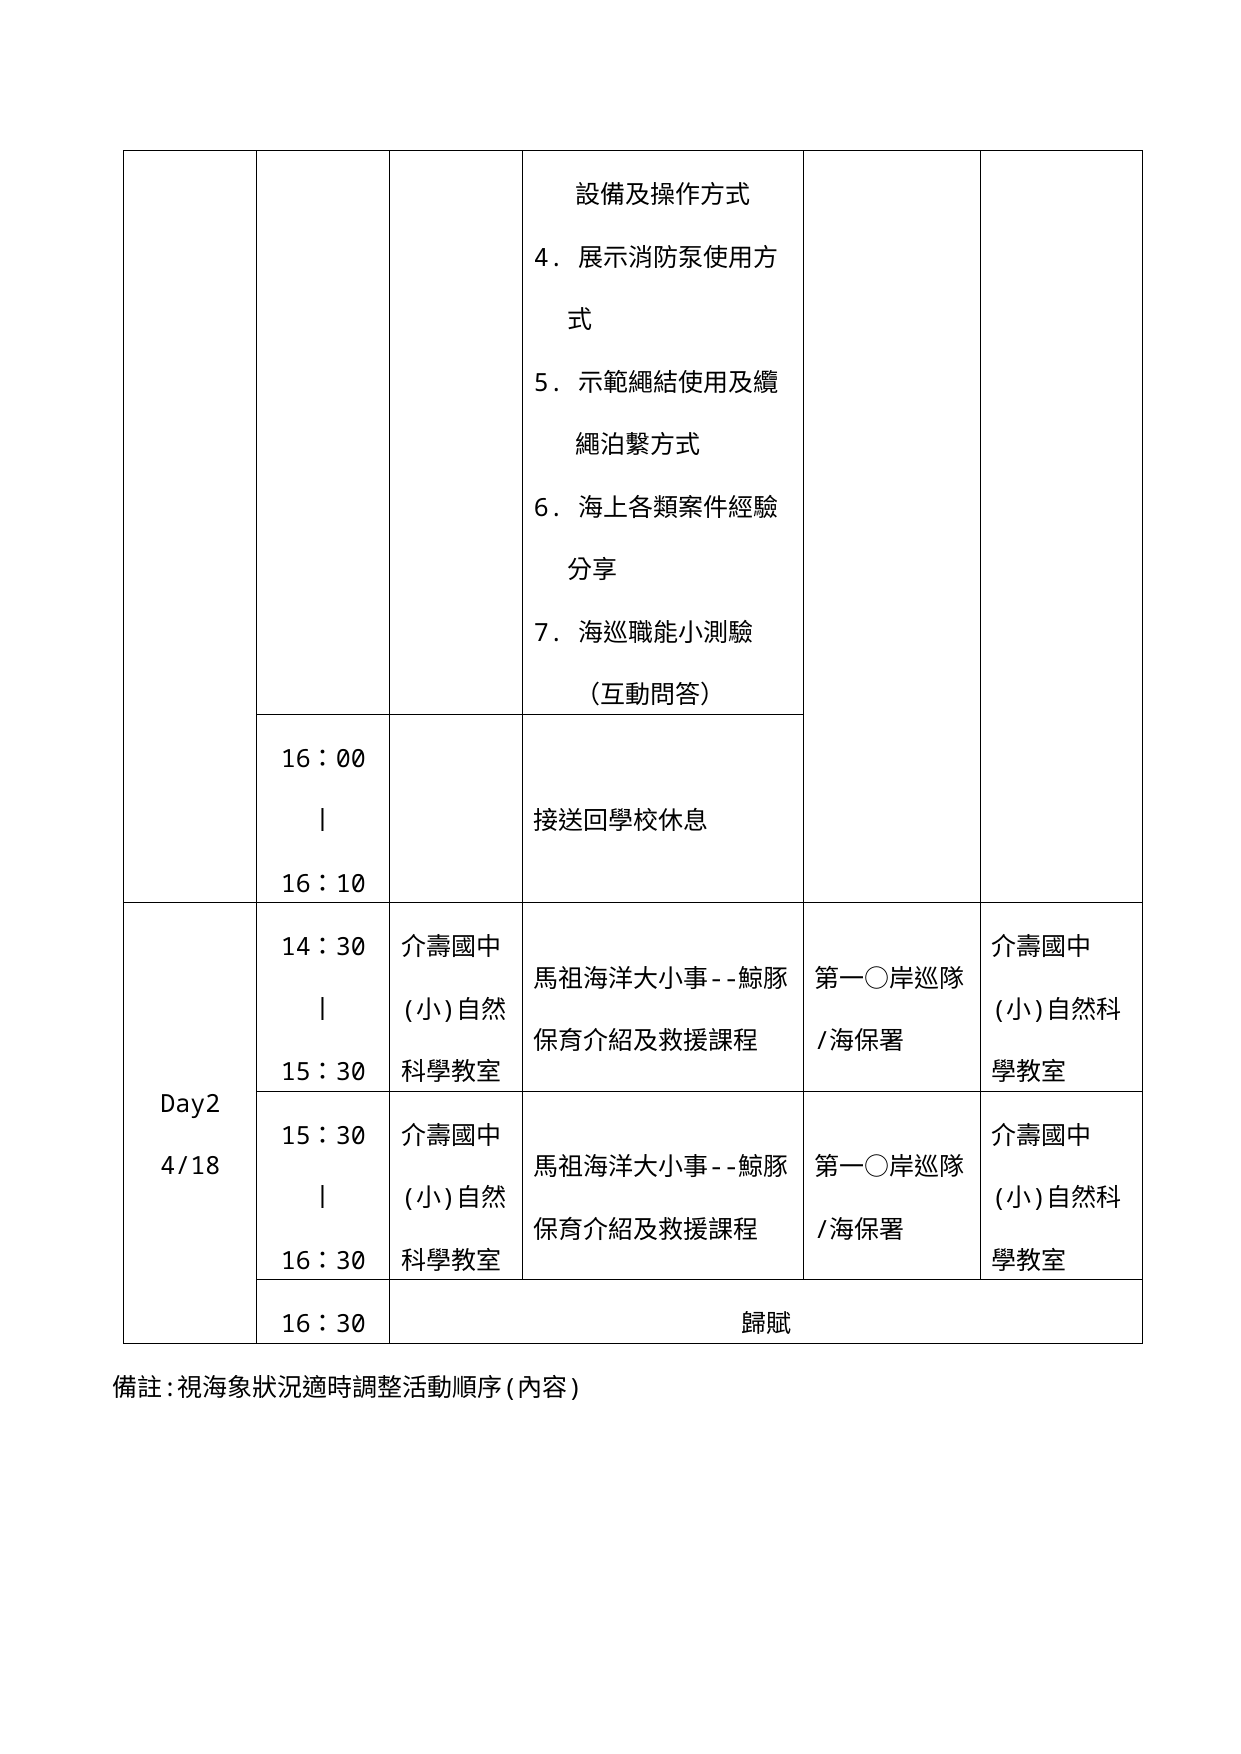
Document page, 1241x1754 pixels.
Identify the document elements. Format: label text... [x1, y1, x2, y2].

table_cell 第一○岸巡隊/海保署 [804, 1092, 980, 1279]
table_cell [390, 715, 522, 902]
table_cell 介壽國中(小)自然科學教室 [981, 1092, 1142, 1279]
table_cell 介壽國中(小)自然科學教室 [390, 1092, 522, 1279]
table_cell 設備及操作方式 4. 展示消防泵使用方式 5. 示範繩結使用及纜繩泊繫方式 6. 海上各類案件經驗分享 7. 海巡職能小測驗（互動問答） [523, 151, 803, 714]
table_cell 馬祖海洋大小事--鯨豚保育介紹及救援課程 [523, 903, 803, 1091]
table_cell [804, 151, 980, 902]
table_cell 第一○岸巡隊/海保署 [804, 903, 980, 1091]
table_cell 14：30 丨 15：30 [257, 903, 389, 1091]
table_cell [981, 151, 1142, 902]
table_cell 16：00 丨 16：10 [257, 715, 389, 902]
table_cell 15：30 丨 16：30 [257, 1092, 389, 1279]
table_cell 接送回學校休息 [523, 715, 803, 902]
table_cell [124, 151, 256, 902]
table_cell 歸賦 [390, 1280, 1142, 1343]
table_cell 介壽國中(小)自然科學教室 [981, 903, 1142, 1091]
table_cell Day2 4/18 [124, 903, 256, 1343]
text 備註:視海象狀況適時調整活動順序(內容) [112, 1344, 1128, 1406]
table_cell 馬祖海洋大小事--鯨豚保育介紹及救援課程 [523, 1092, 803, 1279]
table_cell 16：30 [257, 1280, 389, 1343]
table_cell [257, 151, 389, 714]
table_cell [390, 151, 522, 714]
table_cell 介壽國中(小)自然科學教室 [390, 903, 522, 1091]
